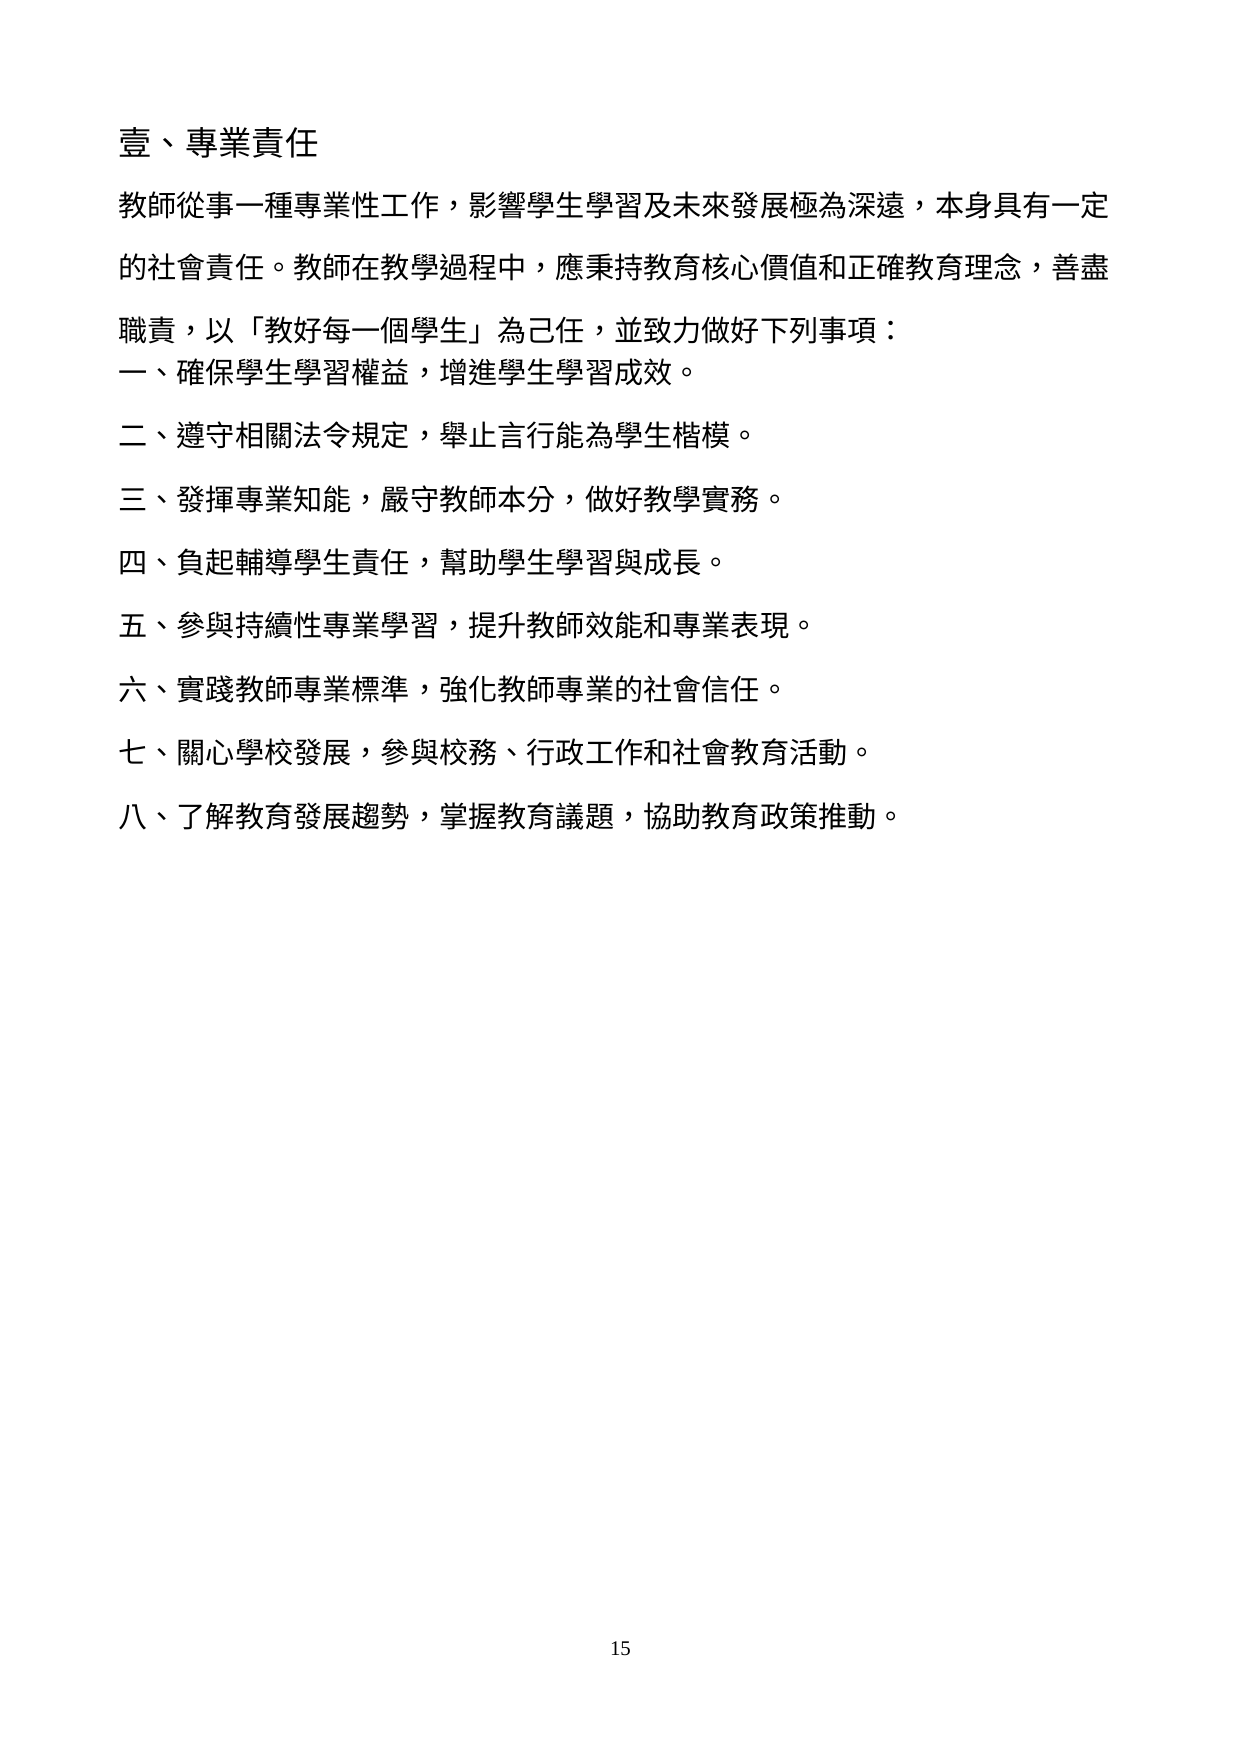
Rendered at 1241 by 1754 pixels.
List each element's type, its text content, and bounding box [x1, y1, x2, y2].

text 二、遵守相關法令規定，舉止言行能為學生楷模。 [118, 413, 1122, 455]
text 五、參與持續性專業學習，提升教師效能和專業表現。 [118, 603, 1122, 645]
text 三、發揮專業知能，嚴守教師本分，做好教學實務。 [118, 476, 1122, 518]
text 壹、專業責任 [118, 99, 1122, 162]
text 教師從事一種專業性工作，影響學生學習及未來發展極為深遠，本身具有一定的社會責任。教師在教學過程中，應秉持教育核心價值和正確教育理念，善盡職責，以「教好每一個學生」為己任，並致力做好下列事項： [118, 162, 1122, 349]
text 一、確保學生學習權益，增進學生學習成效。 [118, 349, 1122, 391]
text 四、負起輔導學生責任，幫助學生學習與成長。 [118, 539, 1122, 582]
text 六、實踐教師專業標準，強化教師專業的社會信任。 [118, 666, 1122, 709]
text 八、了解教育發展趨勢，掌握教育議題，協助教育政策推動。 [118, 793, 1122, 836]
text 七、關心學校發展，參與校務、行政工作和社會教育活動。 [118, 730, 1122, 772]
